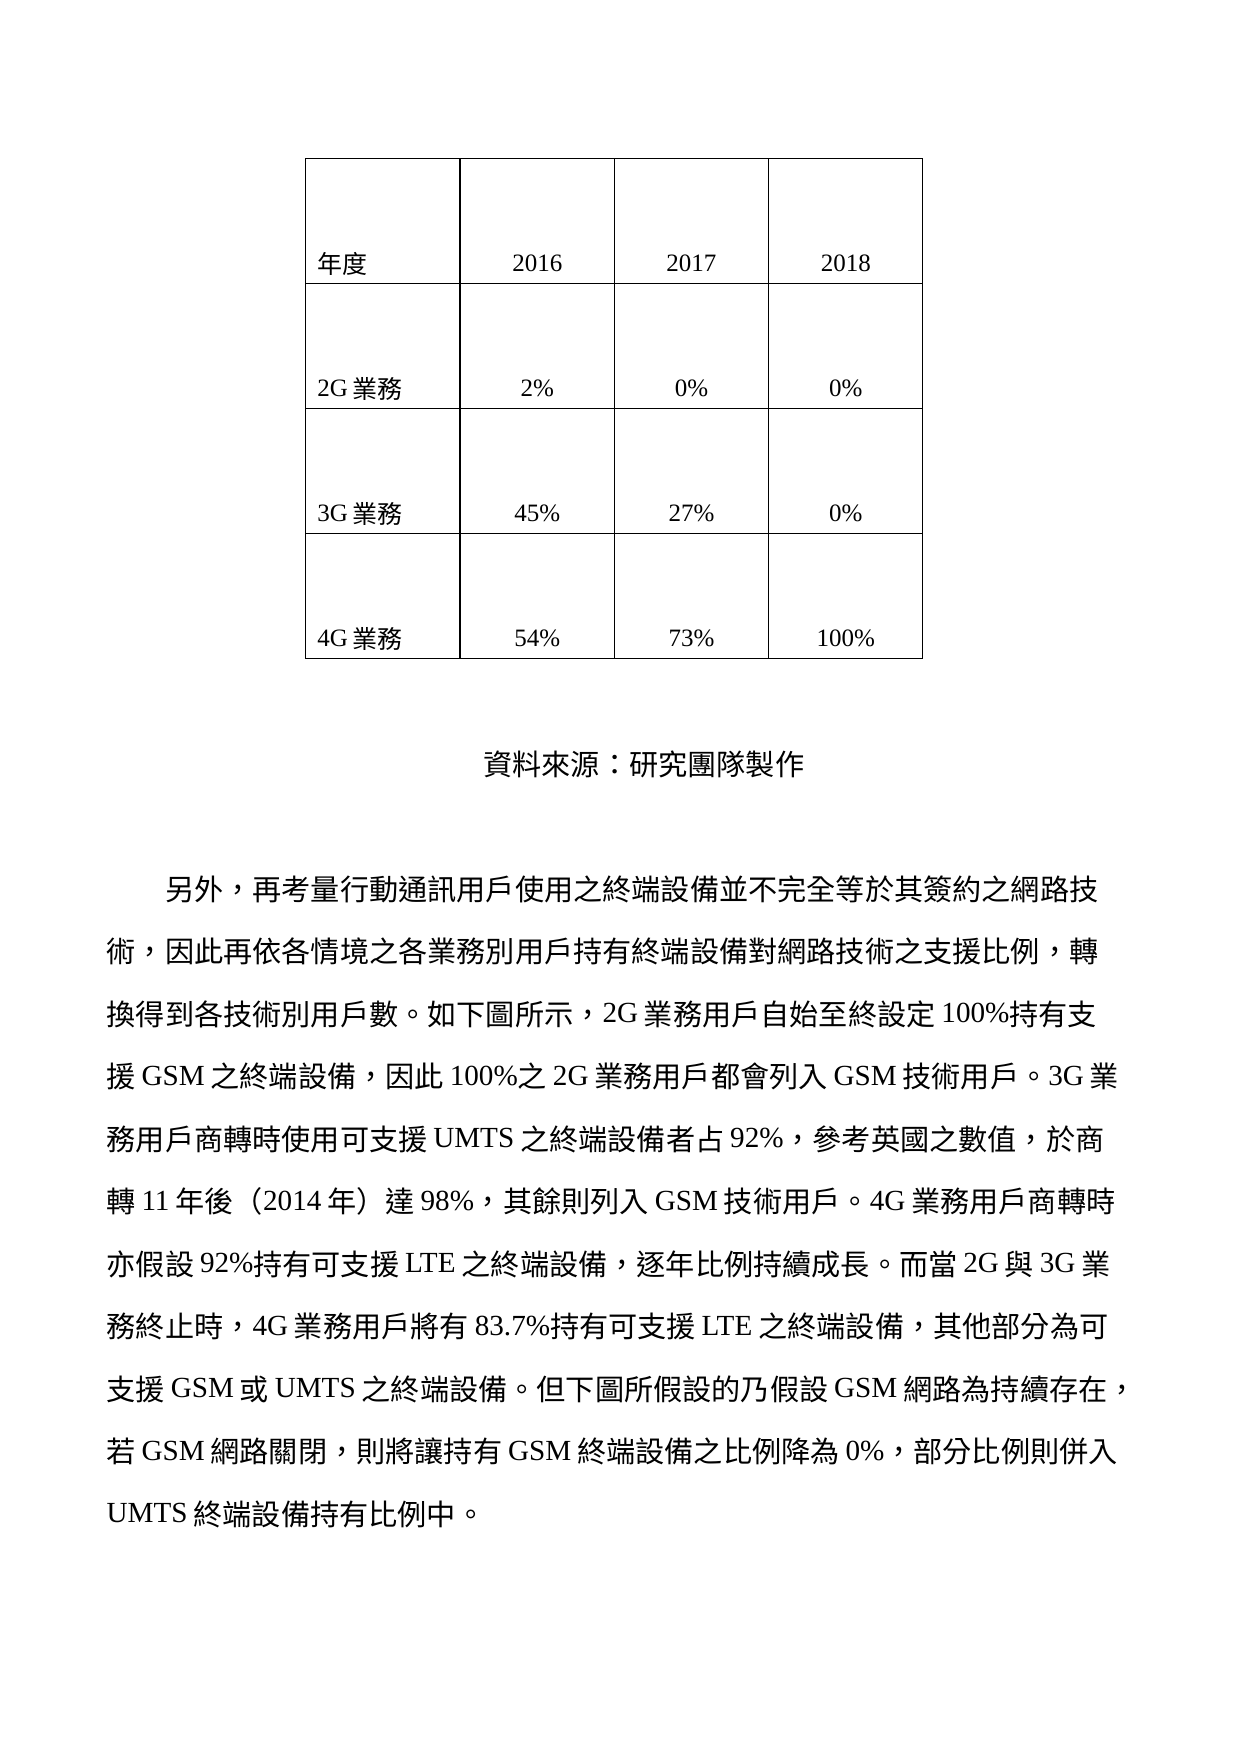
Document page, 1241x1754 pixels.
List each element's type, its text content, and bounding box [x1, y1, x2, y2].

table_cell 2G業務 [306, 284, 459, 408]
table_cell 0% [769, 409, 922, 533]
table_cell 2% [461, 284, 614, 408]
table_cell 0% [615, 284, 768, 408]
table_cell 73% [615, 534, 768, 658]
table_header 年度 [306, 159, 459, 283]
table_cell 45% [461, 409, 614, 533]
text 另外，再考量行動通訊用戶使用之終端設備並不完全等於其簽約之網路技術，因此再依各情境之各業務別用戶持有終端設備對網路技術之支援比例，轉換得到各技術別用戶數。如下圖所示，2G業務用戶自始至終設定100%持有支援GSM之終端設備，因此100%之2G業務用戶都會列入GSM技術用戶。3G業務用戶商轉時使用可支援UMTS之終端設備者占92%，參考英國之數值，於商轉11年後（2014年）達98%，其餘則列入GSM技術用戶。4G業務用戶商轉時亦假設92%持有可支援LTE之終端設備，逐年比例持續成長。而當2G與3G業務終止時，4G業務用戶將有83.7%持有可支援LTE之終端設備，其他部分為可支援GSM或UMTS之終端設備。但下圖所假設的乃假設GSM網路為持續存在，若GSM網路關閉，則將讓持有GSM終端設備之比例降為0%，部分比例則併入UMTS終端設備持有比例中。 [106, 846, 1122, 1533]
table_cell 27% [615, 409, 768, 533]
table_cell 4G業務 [306, 534, 459, 658]
table_header 2018 [769, 159, 922, 283]
table_cell 0% [769, 284, 922, 408]
table_cell 100% [769, 534, 922, 658]
table_header 2017 [615, 159, 768, 283]
table_cell 54% [461, 534, 614, 658]
table_header 2016 [461, 159, 614, 283]
table_cell 3G業務 [306, 409, 459, 533]
text 資料來源：研究團隊製作 [106, 721, 1122, 783]
